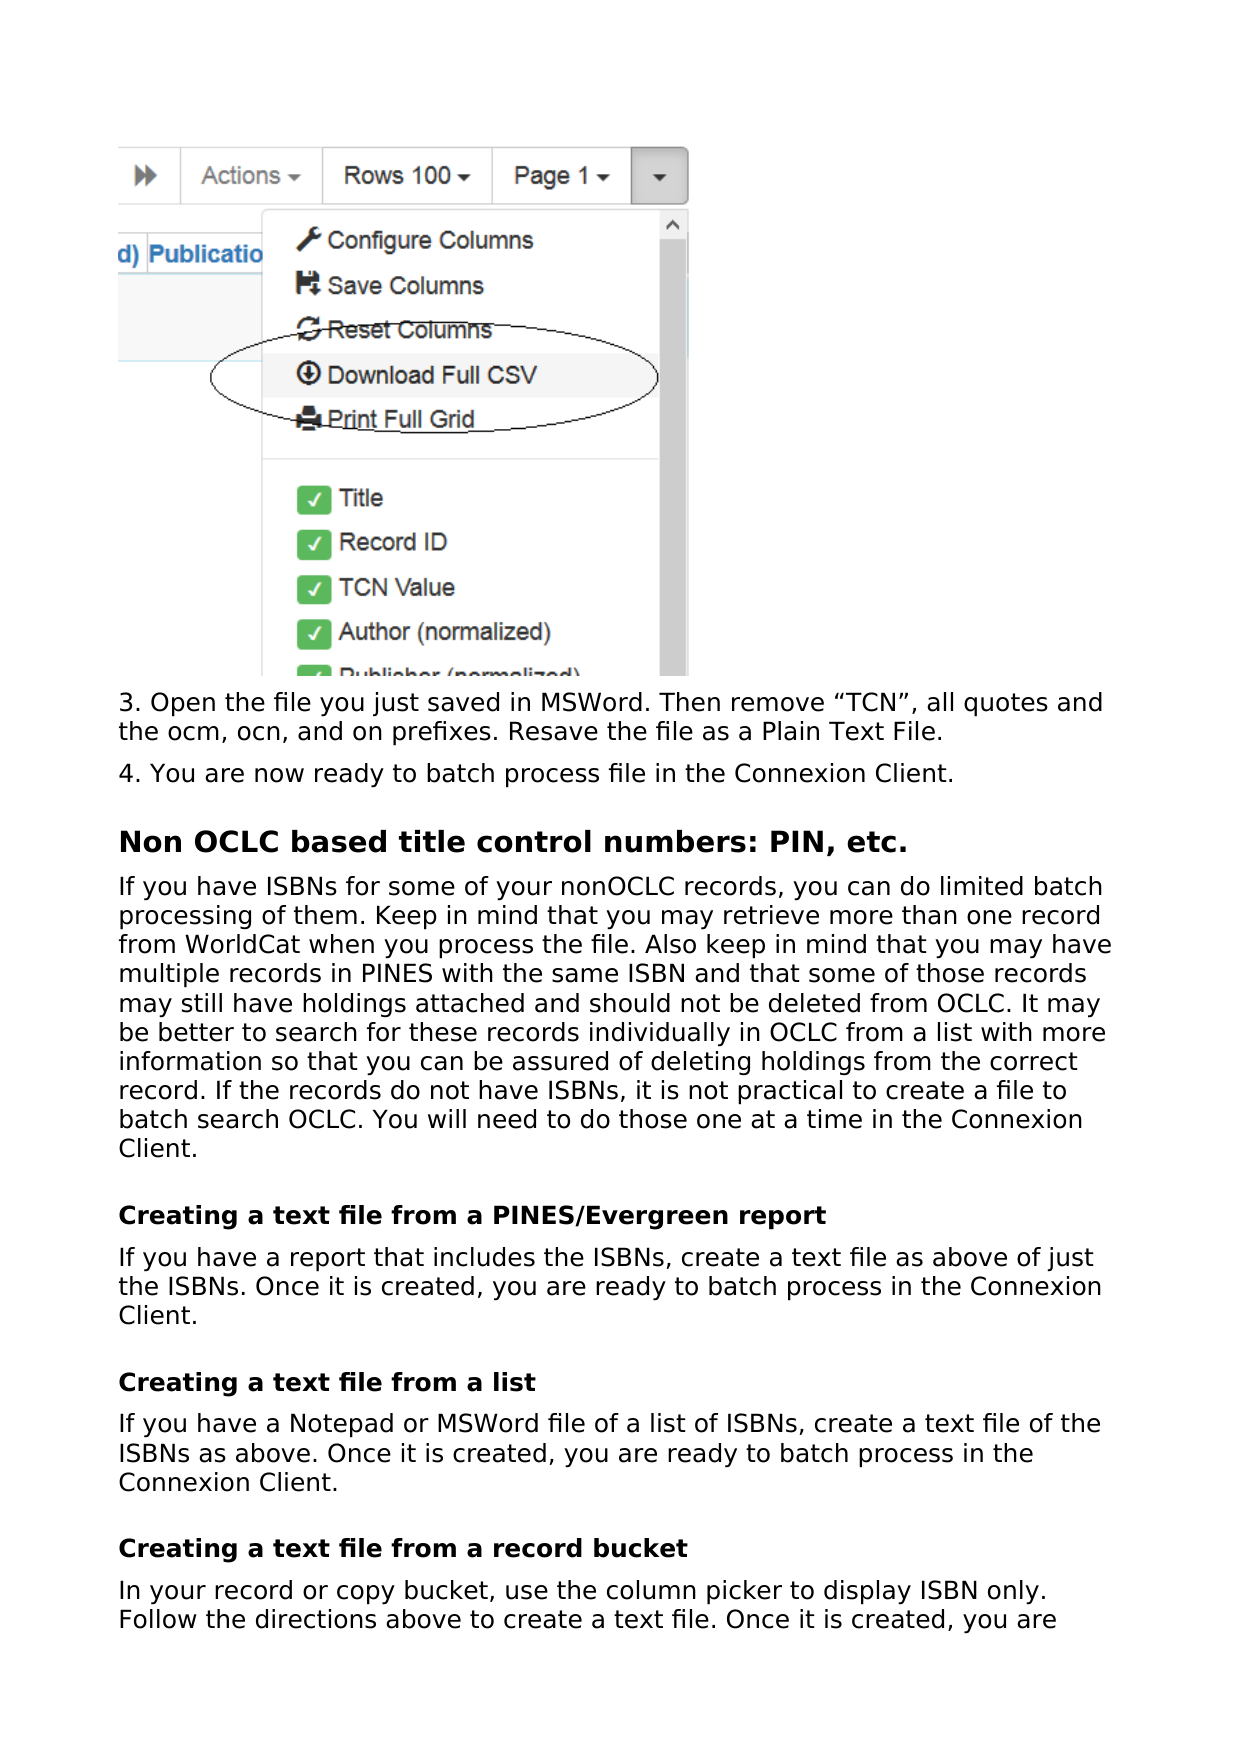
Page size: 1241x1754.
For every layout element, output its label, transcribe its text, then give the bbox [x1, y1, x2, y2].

text In your record or copy bucket, use the column picker to display ISBN only. Follow the directions above to create a text file. Once it is created, you are [118, 1576, 1122, 1634]
text 3. Open the file you just saved in MSWord. Then remove “TCN”, all quotes and the ocm, ocn, and on prefixes. Resave the file as a Plain Text File. [118, 688, 1122, 746]
text 4. You are now ready to batch process file in the Connexion Client. [118, 759, 1122, 788]
text If you have a Notepad or MSWord file of a list of ISBNs, create a text file of the ISBNs as above. Once it is created, you are ready to batch process in the Connexion Client. [118, 1409, 1122, 1497]
text If you have a report that includes the ISBNs, create a text file as above of just the ISBNs. Once it is created, you are ready to batch process in the Connexion Client. [118, 1243, 1122, 1330]
text If you have ISBNs for some of your nonOCLC records, you can do limited batch processing of them. Keep in mind that you may retrieve more than one record from WorldCat when you process the file. Also keep in mind that you may have multiple records in PINES with the same ISBN and that some of those records may still have holdings attached and should not be deleted from OCLC. It may be better to search for these records individually in OCLC from a list with more information so that you can be assured of deleting holdings from the correct record. If the records do not have ISBNs, it is not practical to create a file to batch search OCLC. You will need to do those one at a time in the Connexion Client. [118, 872, 1122, 1164]
picture [118, 118, 744, 676]
subtitle Creating a text file from a list [118, 1368, 1122, 1397]
subtitle Creating a text file from a PINES/Evergreen report [118, 1201, 1122, 1230]
subtitle Creating a text file from a record bucket [118, 1534, 1122, 1564]
subtitle Non OCLC based title control numbers: PIN, etc. [118, 826, 1122, 859]
